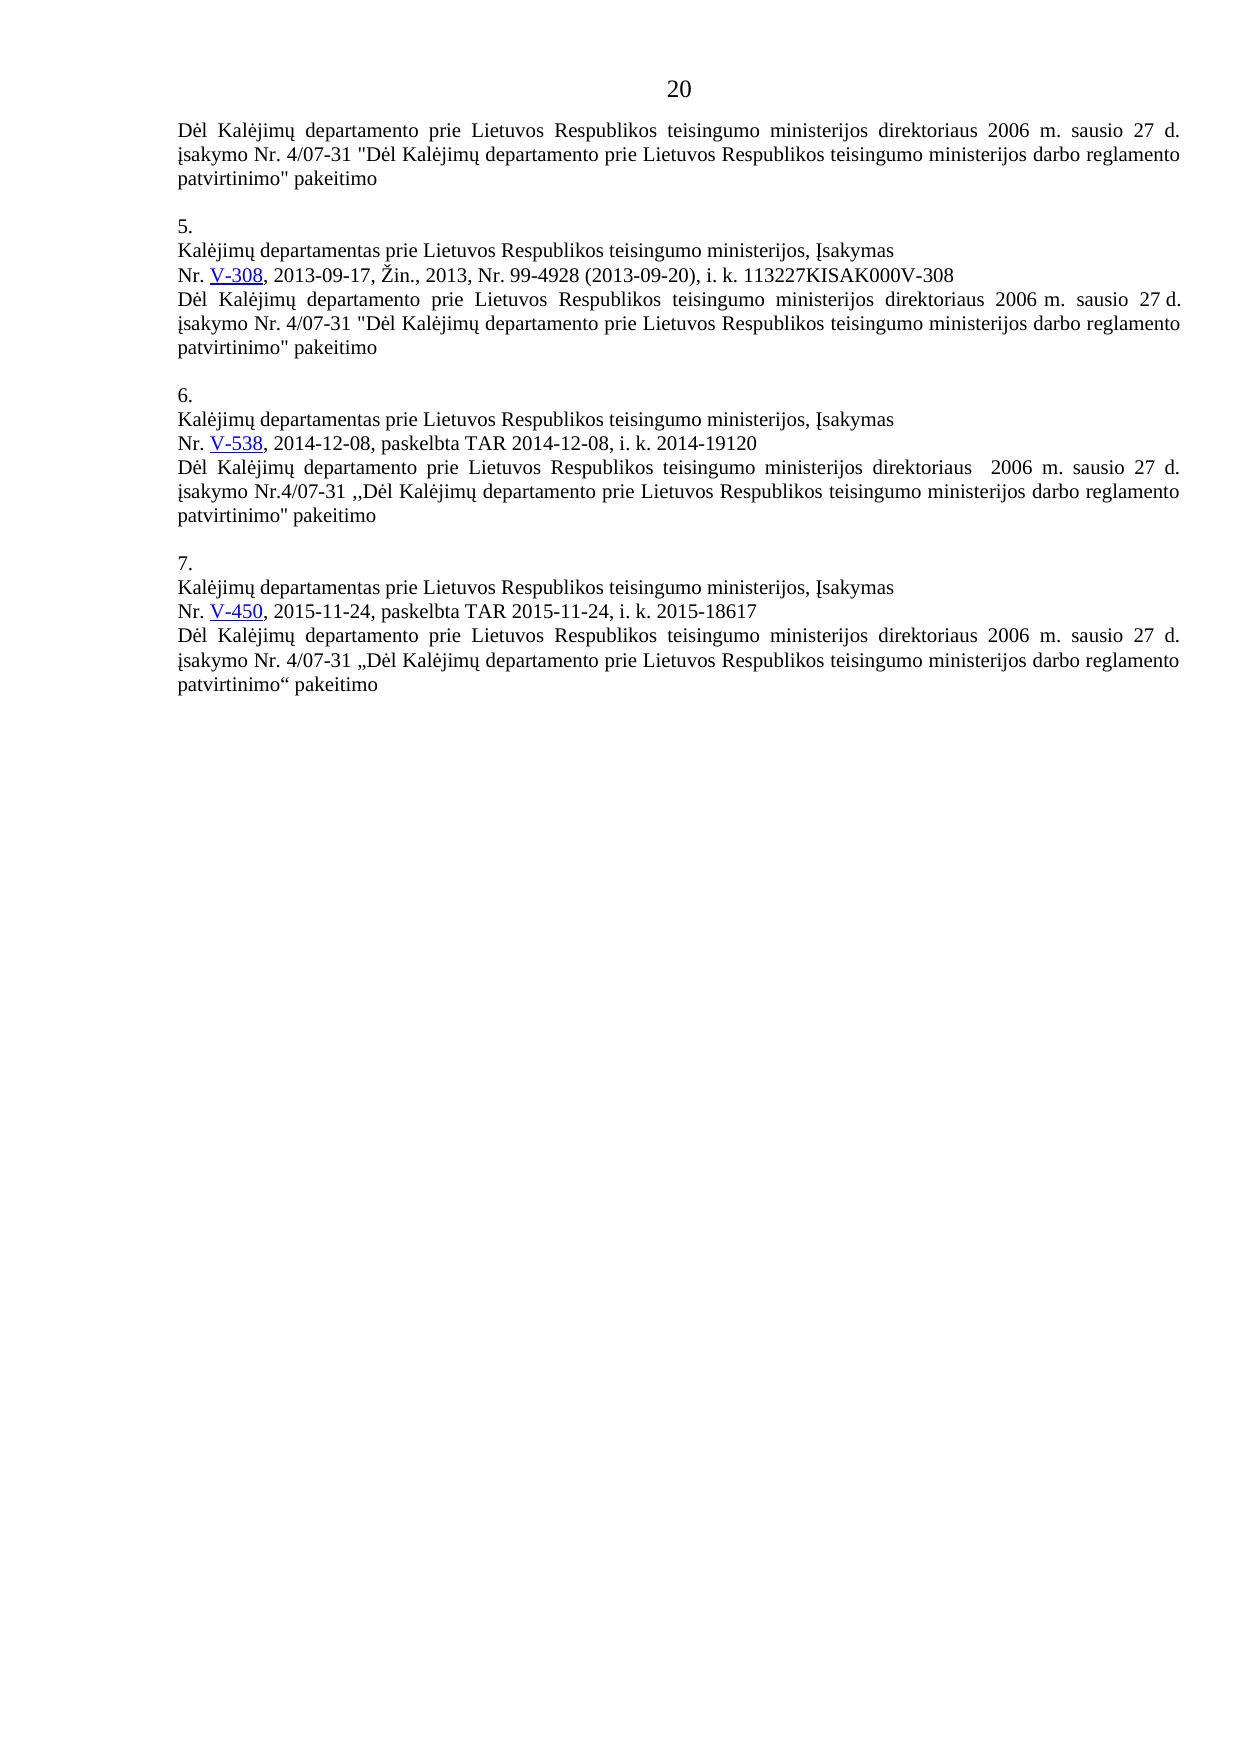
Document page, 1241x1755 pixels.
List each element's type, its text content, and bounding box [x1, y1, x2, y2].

text Nr. V-538, 2014-12-08, paskelbta TAR 2014-12-08, i. k. 2014-19120 [177, 431, 1181, 455]
text Nr. V-450, 2015-11-24, paskelbta TAR 2015-11-24, i. k. 2015-18617 [177, 599, 1181, 623]
text 6. [177, 383, 1181, 407]
text Dėl Kalėjimų departamento prie Lietuvos Respublikos teisingumo ministerijos direktoriaus 2006 m. sausio 27 d. įsakymo Nr. 4/07-31 "Dėl Kalėjimų departamento prie Lietuvos Respublikos teisingumo ministerijos darbo reglamento patvirtinimo" pakeitimo [177, 118, 1181, 190]
text Kalėjimų departamentas prie Lietuvos Respublikos teisingumo ministerijos, Įsakymas [177, 575, 1181, 599]
text Kalėjimų departamentas prie Lietuvos Respublikos teisingumo ministerijos, Įsakymas [177, 407, 1181, 431]
text Dėl Kalėjimų departamento prie Lietuvos Respublikos teisingumo ministerijos direktoriaus 2006 m. sausio 27 d. įsakymo Nr. 4/07-31 "Dėl Kalėjimų departamento prie Lietuvos Respublikos teisingumo ministerijos darbo reglamento patvirtinimo" pakeitimo [177, 287, 1181, 359]
text 5. [177, 214, 1181, 238]
text Dėl Kalėjimų departamento prie Lietuvos Respublikos teisingumo ministerijos direktoriaus 2006 m. sausio 27 d. įsakymo Nr.4/07-31 ,,Dėl Kalėjimų departamento prie Lietuvos Respublikos teisingumo ministerijos darbo reglamento patvirtinimo'' pakeitimo [177, 455, 1181, 527]
text 7. [177, 551, 1181, 575]
text Kalėjimų departamentas prie Lietuvos Respublikos teisingumo ministerijos, Įsakymas [177, 238, 1181, 262]
text Nr. V-308, 2013-09-17, Žin., 2013, Nr. 99-4928 (2013-09-20), i. k. 113227KISAK000V-308 [177, 262, 1181, 287]
text Dėl Kalėjimų departamento prie Lietuvos Respublikos teisingumo ministerijos direktoriaus 2006 m. sausio 27 d. įsakymo Nr. 4/07-31 „Dėl Kalėjimų departamento prie Lietuvos Respublikos teisingumo ministerijos darbo reglamento patvirtinimo“ pakeitimo [177, 623, 1181, 696]
